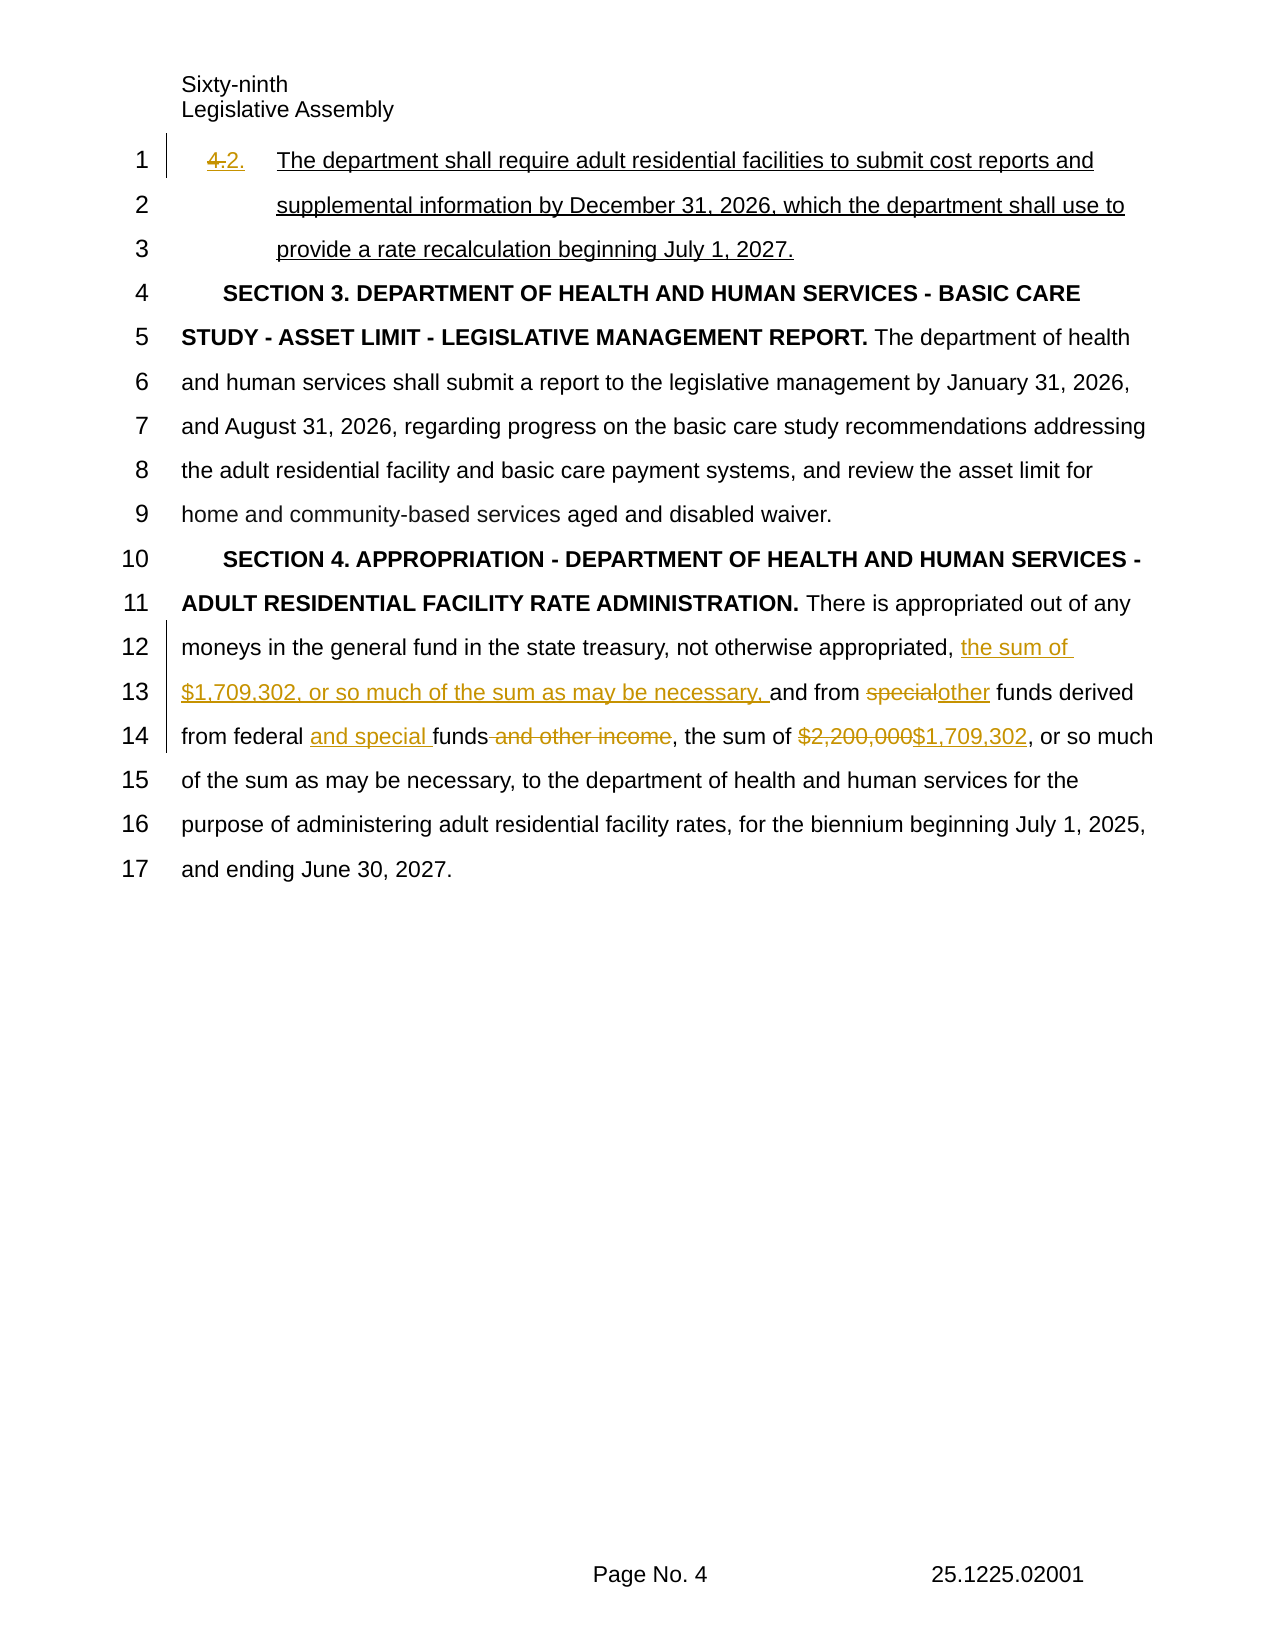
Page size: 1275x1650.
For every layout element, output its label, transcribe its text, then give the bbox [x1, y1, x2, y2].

text SECTION 3. DEPARTMENT OF HEALTH AND HUMAN SERVICES - BASIC CARE STUDY - ASSET LIMIT - LEGISLATIVE MANAGEMENT REPORT. The department of health and human services shall submit a report to the legislative management by January 31, 2026, and August 31, 2026, regarding progress on the basic care study recommendations addressing the adult residential facility and basic care payment systems, and review the asset limit for home and community-based services aged and disabled waiver. [181, 266, 1154, 532]
text 2. The department shall require adult residential facilities to submit cost reports and supplemental information by December 31, 2026, which the department shall use to provide a rate recalculation beginning July 1, 2027. [181, 133, 1154, 266]
text SECTION 4. APPROPRIATION ‑ DEPARTMENT OF HEALTH AND HUMAN SERVICES ‑ ADULT RESIDENTIAL FACILITY RATE ADMINISTRATION. There is appropriated out of any moneys in the general fund in the state treasury, not otherwise appropriated, the sum of $1,709,302, or so much of the sum as may be necessary, and from other funds derived from federal and special funds, the sum of $1,709,302, or so much of the sum as may be necessary, to the department of health and human services for the purpose of administering adult residential facility rates, for the biennium beginning July 1, 2025, and ending June 30, 2027. [181, 532, 1154, 886]
